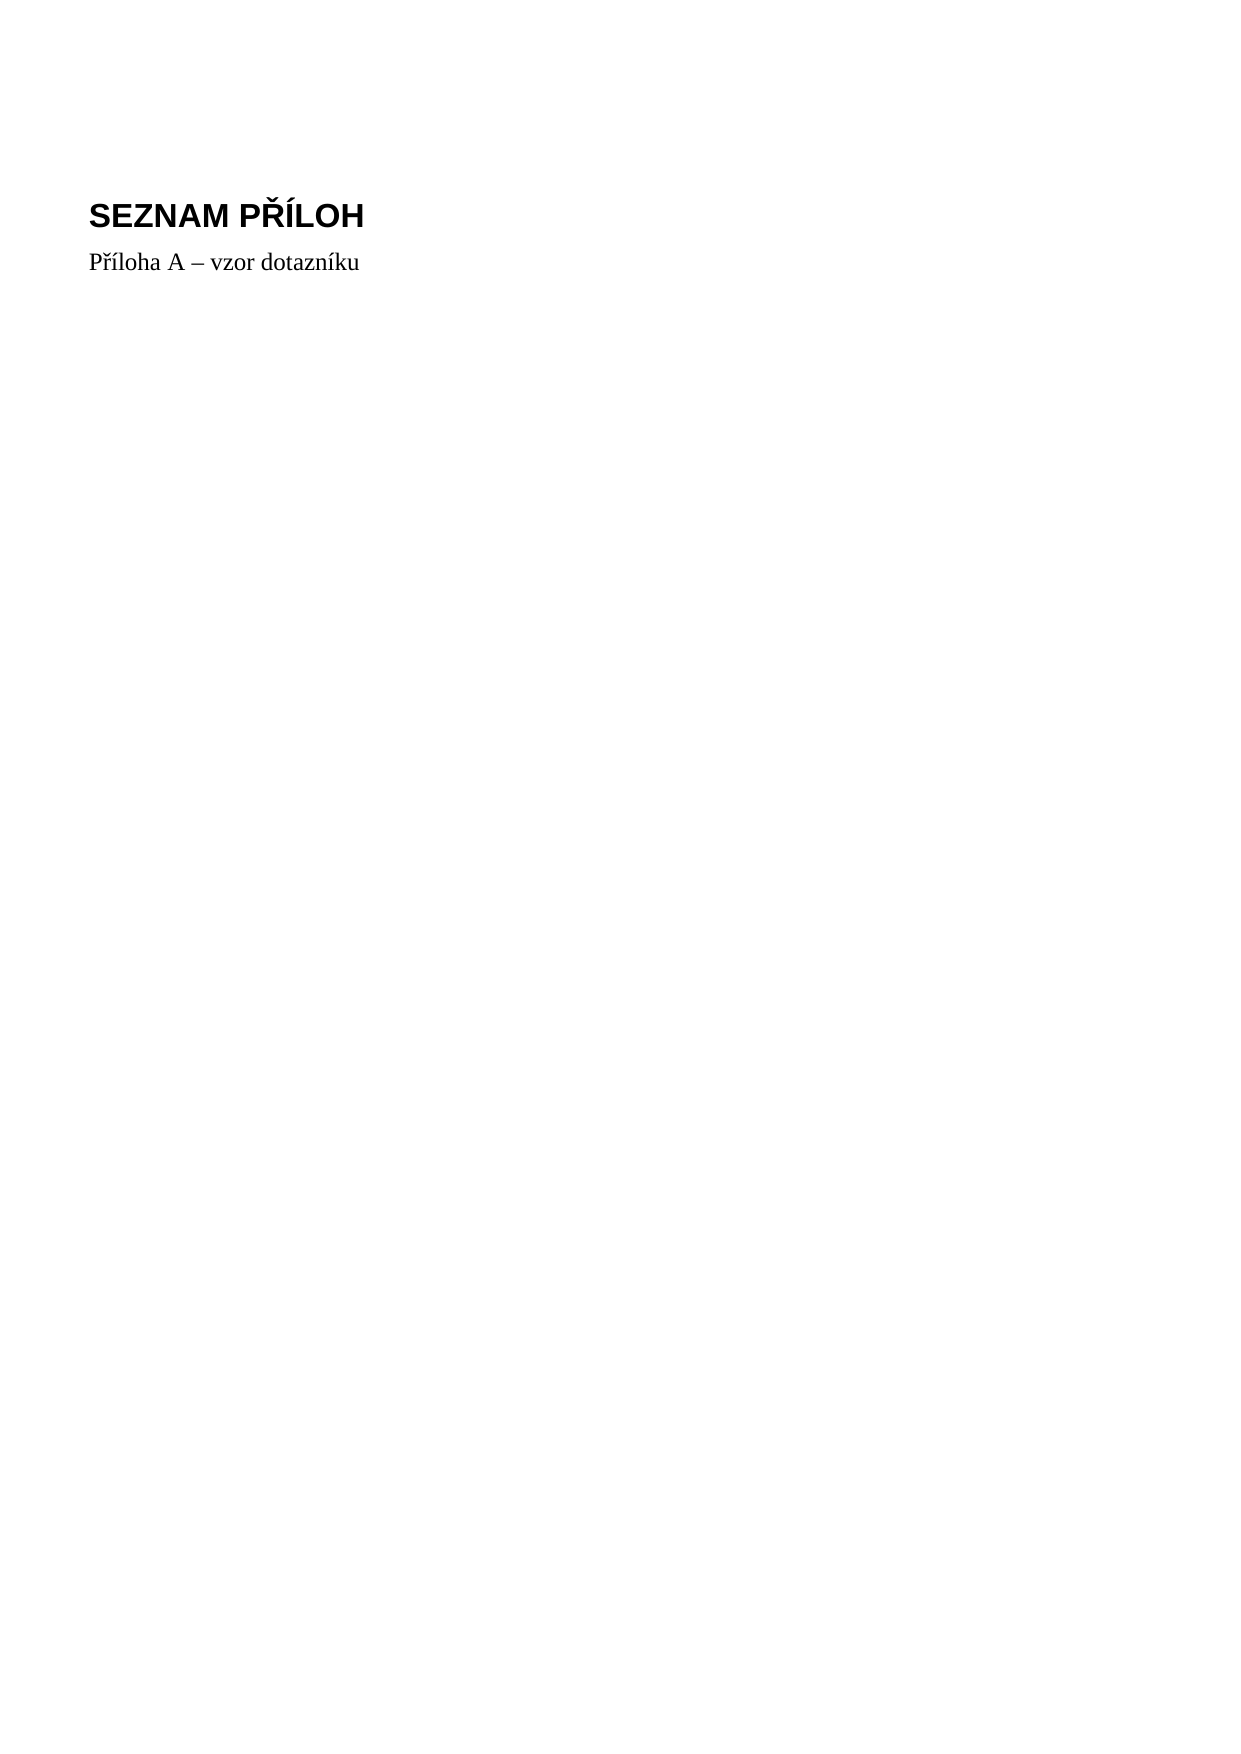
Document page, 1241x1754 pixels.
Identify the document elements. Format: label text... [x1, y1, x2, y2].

text Příloha A – vzor dotazníku [89, 247, 1033, 276]
subtitle Seznam příloh [89, 197, 1033, 235]
